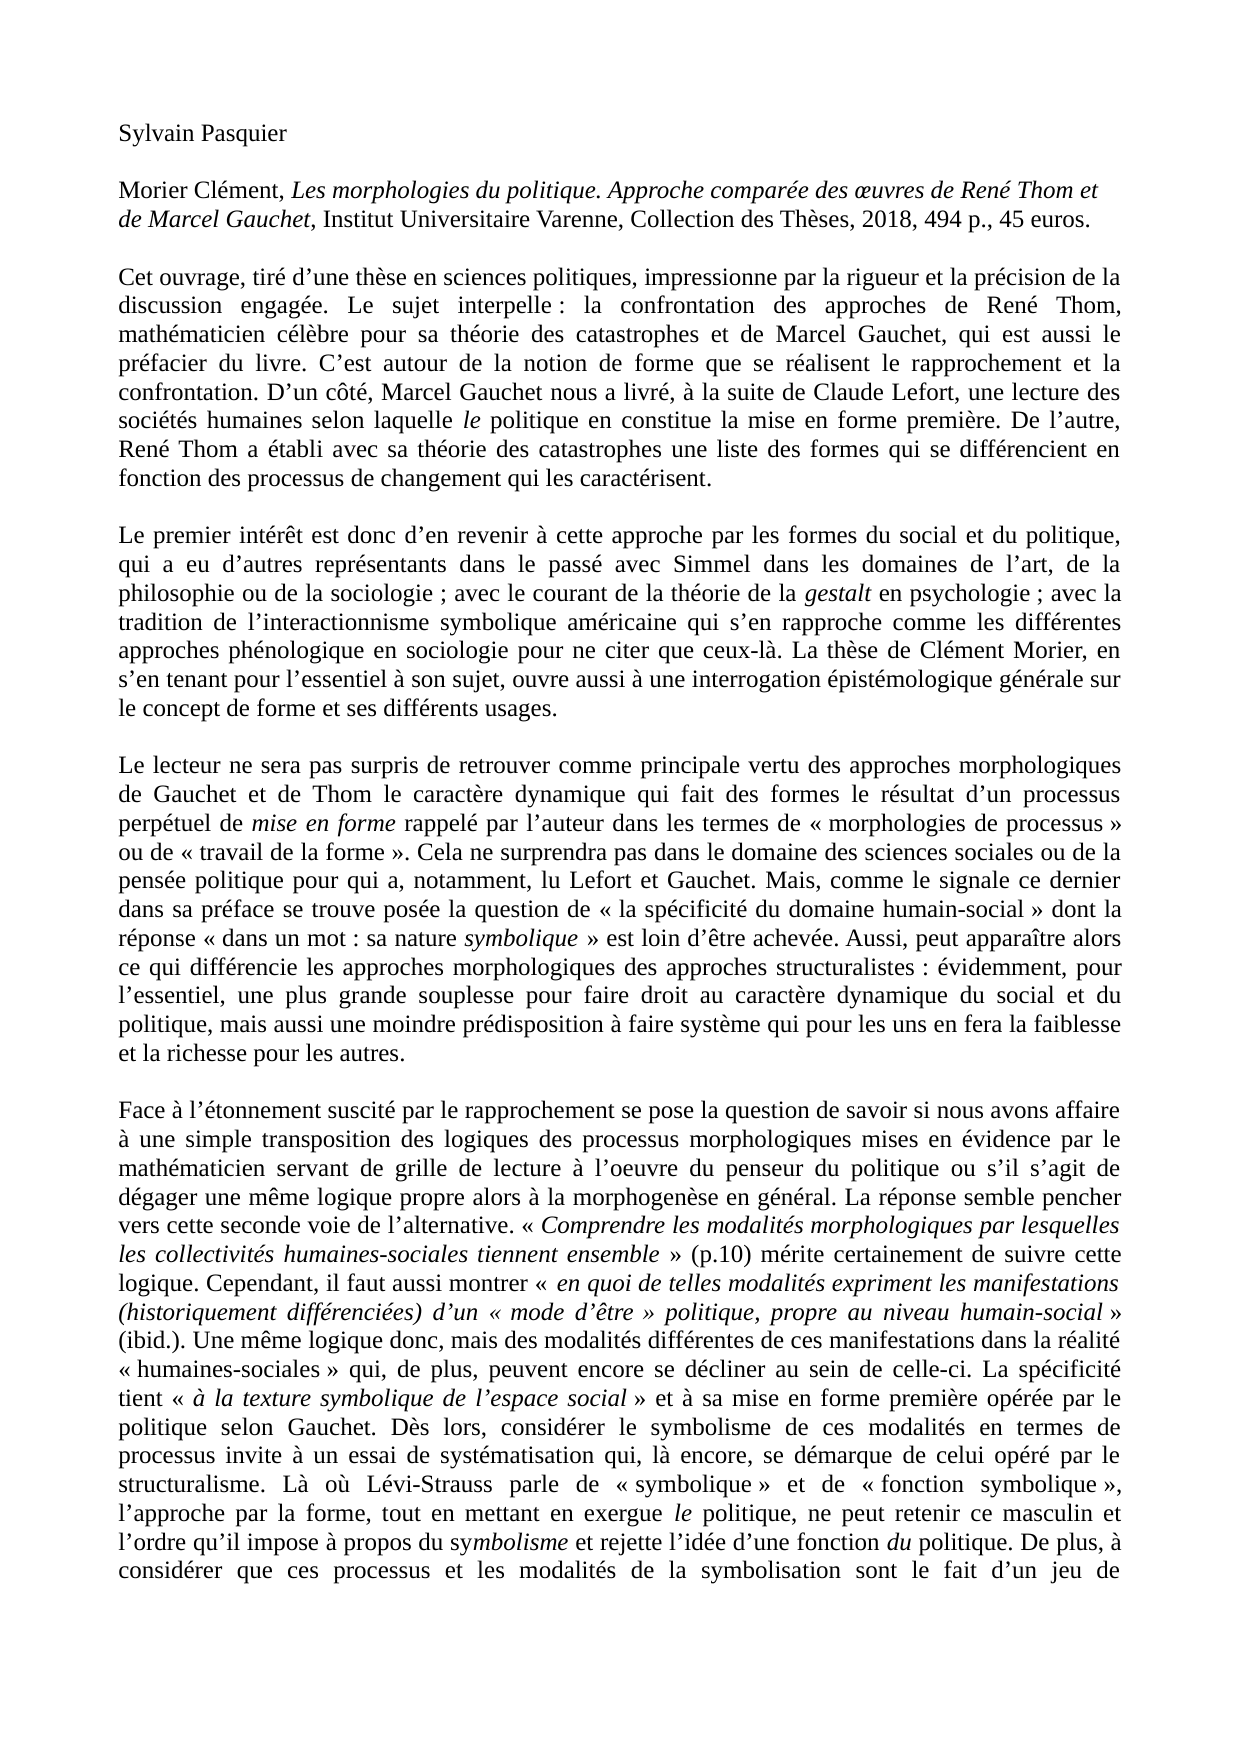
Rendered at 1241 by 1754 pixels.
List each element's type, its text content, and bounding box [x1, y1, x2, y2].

text Cet ouvrage, tiré d’une thèse en sciences politiques, impressionne par la rigueur et la précision de la discussion engagée. Le sujet interpelle : la confrontation des approches de René Thom, mathématicien célèbre pour sa théorie des catastrophes et de Marcel Gauchet, qui est aussi le préfacier du livre. C’est autour de la notion de forme que se réalisent le rapprochement et la confrontation. D’un côté, Marcel Gauchet nous a livré, à la suite de Claude Lefort, une lecture des sociétés humaines selon laquelle le politique en constitue la mise en forme première. De l’autre, René Thom a établi avec sa théorie des catastrophes une liste des formes qui se différencient en fonction des processus de changement qui les caractérisent. [118, 262, 1122, 492]
text Morier Clément, Les morphologies du politique. Approche comparée des œuvres de René Thom et de Marcel Gauchet, Institut Universitaire Varenne, Collection des Thèses, 2018, 494 p., 45 euros. [118, 176, 1122, 233]
text Le lecteur ne sera pas surpris de retrouver comme principale vertu des approches morphologiques de Gauchet et de Thom le caractère dynamique qui fait des formes le résultat d’un processus perpétuel de mise en forme rappelé par l’auteur dans les termes de « morphologies de processus » ou de « travail de la forme ». Cela ne surprendra pas dans le domaine des sciences sociales ou de la pensée politique pour qui a, notamment, lu Lefort et Gauchet. Mais, comme le signale ce dernier dans sa préface se trouve posée la question de « la spécificité du domaine humain-social » dont la réponse « dans un mot : sa nature symbolique » est loin d’être achevée. Aussi, peut apparaître alors ce qui différencie les approches morphologiques des approches structuralistes : évidemment, pour l’essentiel, une plus grande souplesse pour faire droit au caractère dynamique du social et du politique, mais aussi une moindre prédisposition à faire système qui pour les uns en fera la faiblesse et la richesse pour les autres. [118, 751, 1122, 1067]
text Sylvain Pasquier [118, 118, 1122, 147]
text Face à l’étonnement suscité par le rapprochement se pose la question de savoir si nous avons affaire à une simple transposition des logiques des processus morphologiques mises en évidence par le mathématicien servant de grille de lecture à l’oeuvre du penseur du politique ou s’il s’agit de dégager une même logique propre alors à la morphogenèse en général. La réponse semble pencher vers cette seconde voie de l’alternative. « Comprendre les modalités morphologiques par lesquelles les collectivités humaines-sociales tiennent ensemble » (p.10) mérite certainement de suivre cette logique. Cependant, il faut aussi montrer « en quoi de telles modalités expriment les manifestations (historiquement différenciées) d’un « mode d’être » politique, propre au niveau humain-social » (ibid.). Une même logique donc, mais des modalités différentes de ces manifestations dans la réalité « humaines-sociales » qui, de plus, peuvent encore se décliner au sein de celle-ci. La spécificité tient « à la texture symbolique de l’espace social » et à sa mise en forme première opérée par le politique selon Gauchet. Dès lors, considérer le symbolisme de ces modalités en termes de processus invite à un essai de systématisation qui, là encore, se démarque de celui opéré par le structuralisme. Là où Lévi-Strauss parle de « symbolique » et de « fonction symbolique », l’approche par la forme, tout en mettant en exergue le politique, ne peut retenir ce masculin et l’ordre qu’il impose à propos du symbolisme et rejette l’idée d’une fonction du politique. De plus, à considérer que ces processus et les modalités de la symbolisation sont le fait d’un jeu de [118, 1096, 1122, 1584]
text Le premier intérêt est donc d’en revenir à cette approche par les formes du social et du politique, qui a eu d’autres représentants dans le passé avec Simmel dans les domaines de l’art, de la philosophie ou de la sociologie ; avec le courant de la théorie de la gestalt en psychologie ; avec la tradition de l’interactionnisme symbolique américaine qui s’en rapproche comme les différentes approches phénologique en sociologie pour ne citer que ceux-là. La thèse de Clément Morier, en s’en tenant pour l’essentiel à son sujet, ouvre aussi à une interrogation épistémologique générale sur le concept de forme et ses différents usages. [118, 521, 1122, 722]
